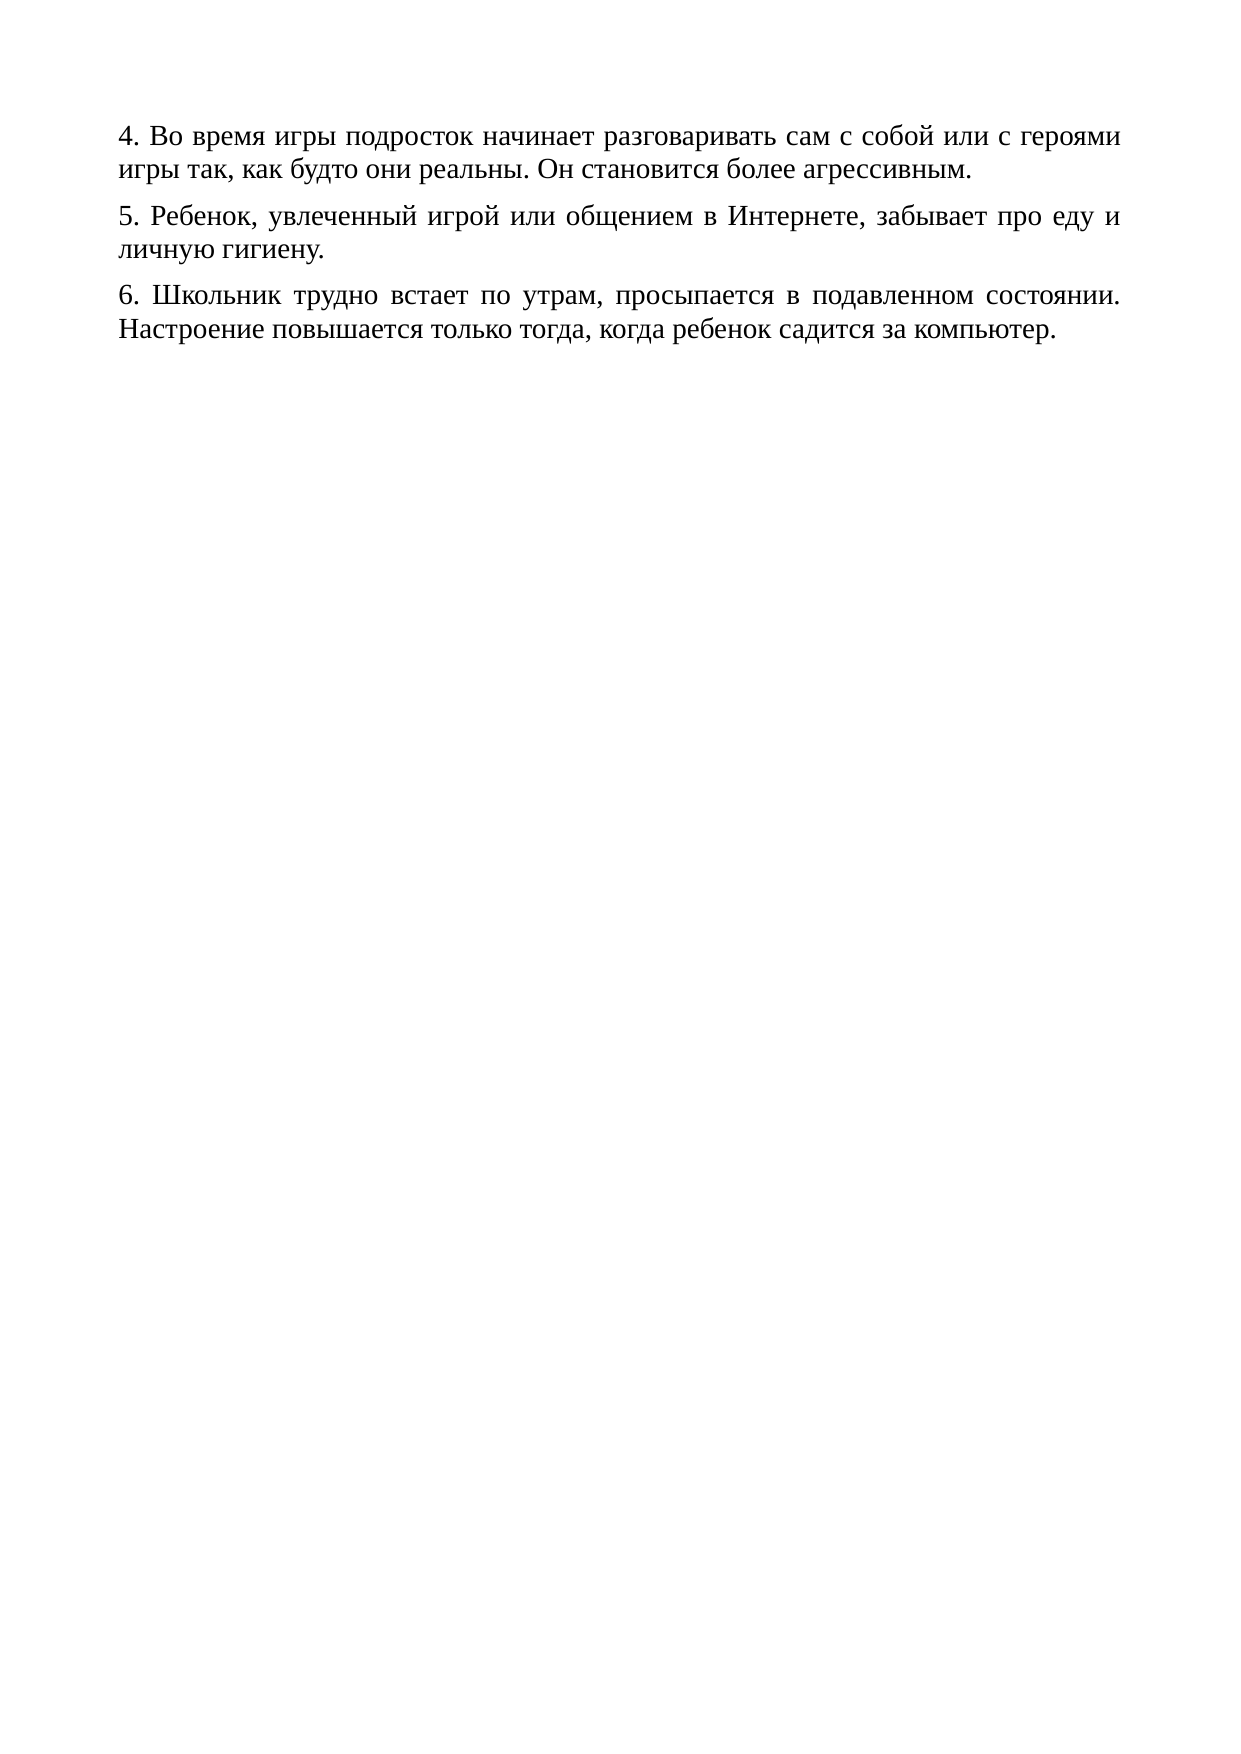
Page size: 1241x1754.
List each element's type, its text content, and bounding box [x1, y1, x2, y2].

text 4. Во время игры подросток начинает разговаривать сам с собой или с героями игры так, как будто они реальны. Он становится более агрессивным. [118, 118, 1122, 185]
text 6. Школьник трудно встает по утрам, просыпается в подавленном состоянии. Настроение повышается только тогда, когда ребенок садится за компьютер. [118, 277, 1122, 344]
text 5. Ребенок, увлеченный игрой или общением в Интернете, забывает про еду и личную гигиену. [118, 198, 1122, 265]
